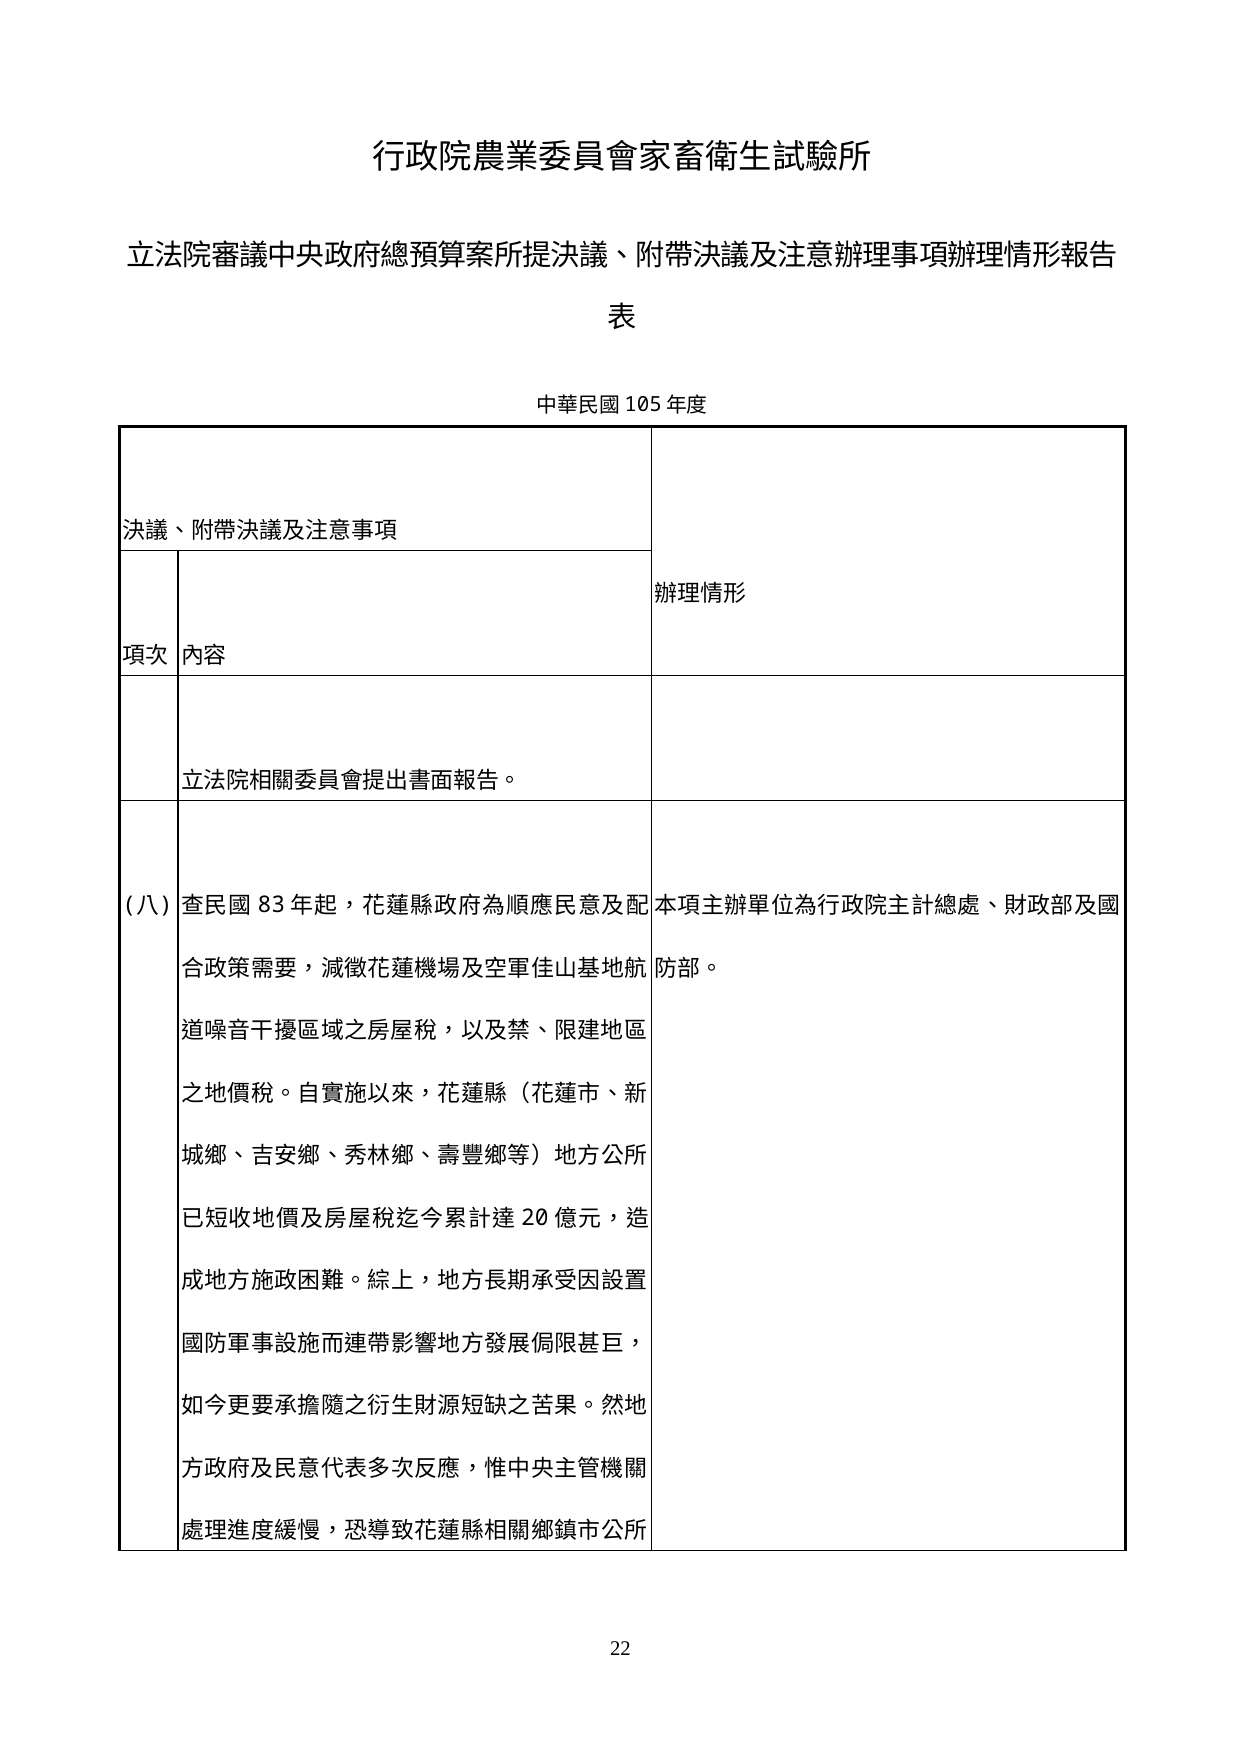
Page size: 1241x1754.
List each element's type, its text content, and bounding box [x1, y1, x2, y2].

table_cell 辦理情形 [652, 428, 1124, 675]
table_cell 立法院相關委員會提出書面報告。 [179, 676, 651, 800]
table_cell 決議、附帶決議及注意事項 [121, 428, 651, 550]
table_cell 本項主辦單位為行政院主計總處、財政部及國防部。 [652, 801, 1124, 1550]
table_cell [121, 676, 177, 800]
table_cell 項次 [121, 551, 177, 675]
table_header 行政院農業委員會家畜衛生試驗所 立法院審議中央政府總預算案所提決議、附帶決議及注意辦理事項辦理情形報告表 中華民國105年度 [119, 112, 1125, 425]
table_cell 查民國83年起，花蓮縣政府為順應民意及配合政策需要，減徵花蓮機場及空軍佳山基地航道噪音干擾區域之房屋稅，以及禁、限建地區之地價稅。自實施以來，花蓮縣（花蓮市、新城鄉、吉安鄉、秀林鄉、壽豐鄉等）地方公所已短收地價及房屋稅迄今累計達20億元，造成地方施政困難。綜上，地方長期承受因設置國防軍事設施而連帶影響地方發展侷限甚巨，如今更要承擔隨之衍生財源短缺之苦果。然地方政府及民意代表多次反應，惟中央主管機關處理進度緩慢，恐導致花蓮縣相關鄉鎮市公所 [179, 801, 651, 1550]
table_cell [652, 676, 1124, 800]
table_cell 內容 [179, 551, 651, 675]
table_cell (八) [121, 801, 177, 1550]
